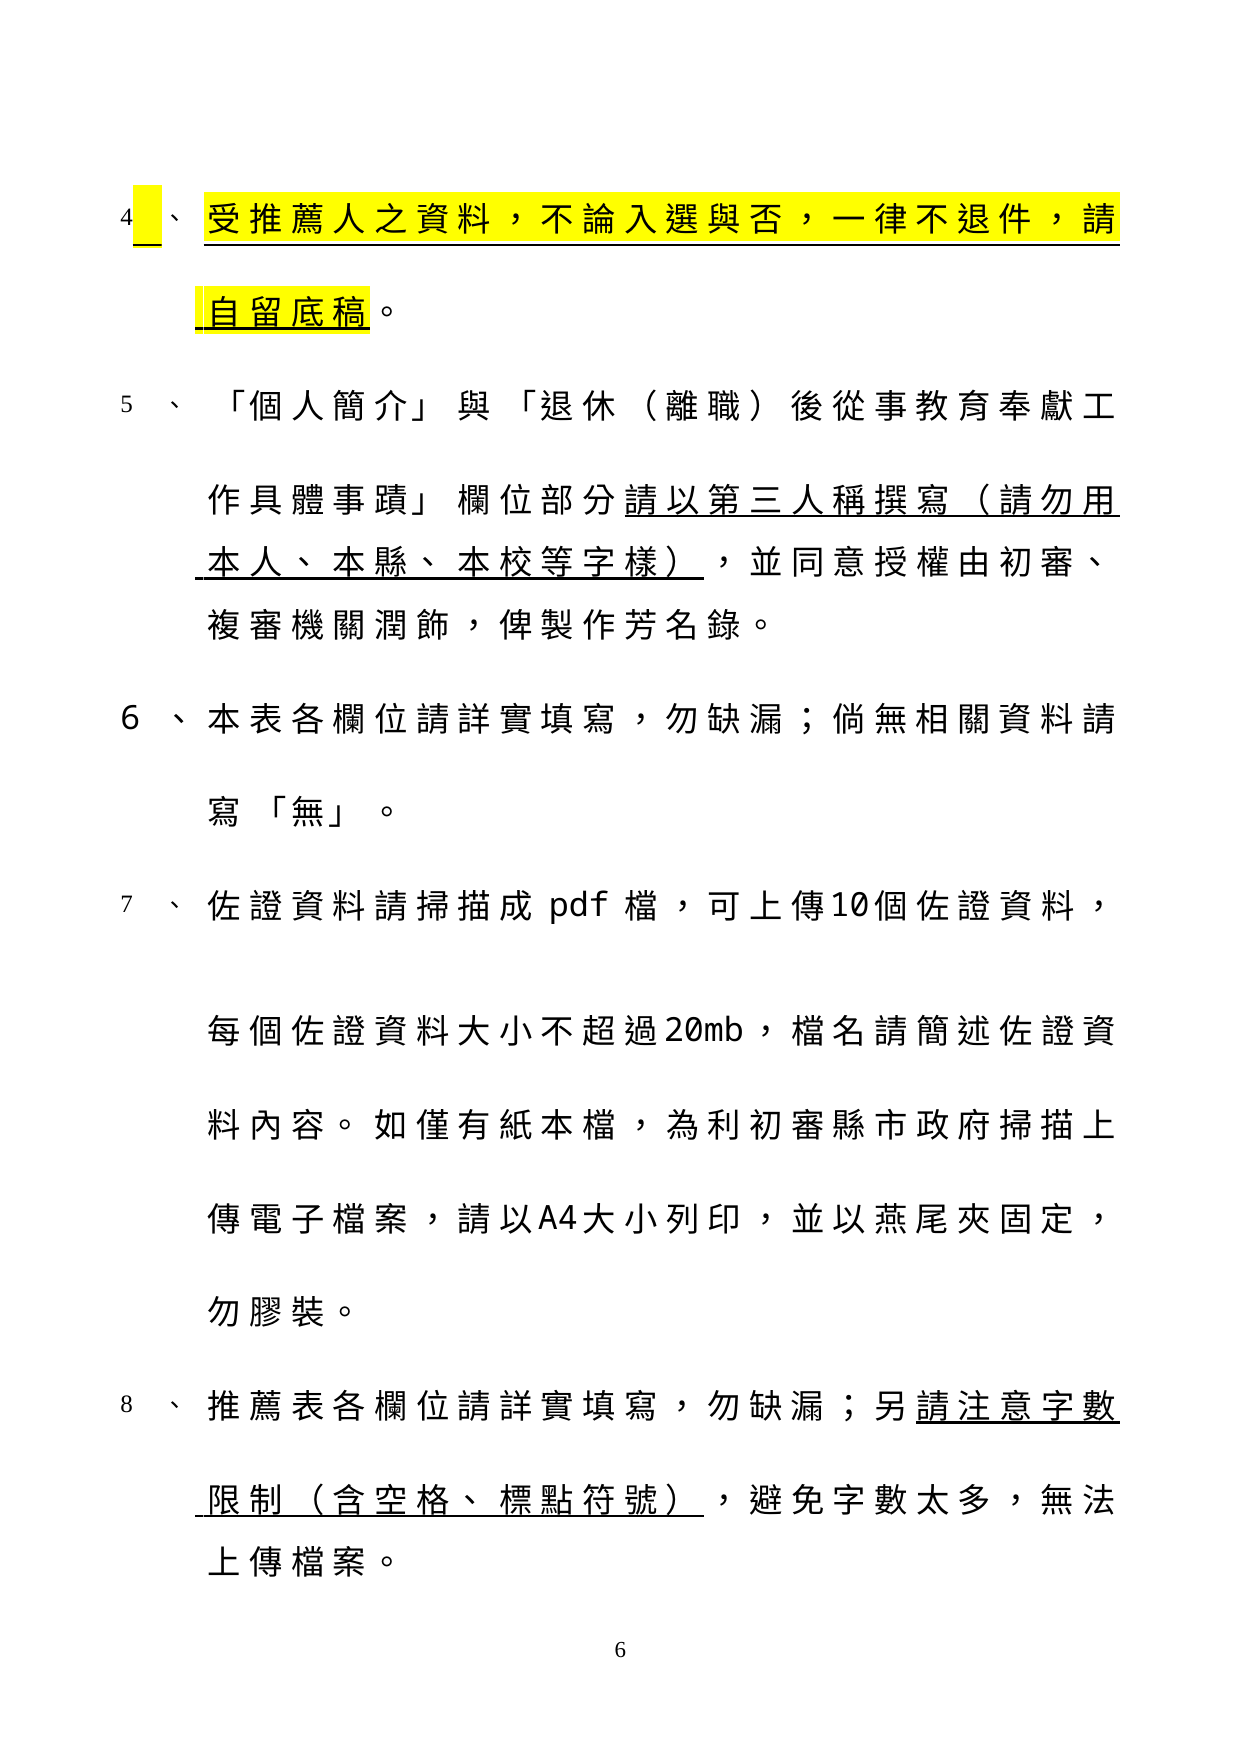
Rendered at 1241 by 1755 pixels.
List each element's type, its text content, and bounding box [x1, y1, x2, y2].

list 本表各欄位請詳實填寫，勿缺漏；倘無相關資料請寫「無」。 [120, 643, 1120, 831]
list 「個人簡介」與「退休（離職）後從事教育奉獻工作具體事蹟」欄位部分請以第三人稱撰寫（請勿用本人、本縣、本校等字樣），並同意授權由初審、複審機關潤飾，俾製作芳名錄。 [120, 331, 1120, 643]
list 佐證資料請掃描成pdf檔，可上傳10個佐證資料，每個佐證資料大小不超過20mb，檔名請簡述佐證資料內容。如僅有紙本檔，為利初審縣市政府掃描上傳電子檔案，請以A4大小列印，並以燕尾夾固定，勿膠裝。 [120, 831, 1120, 1331]
list 推薦表各欄位請詳實填寫，勿缺漏；另請注意字數限制（含空格、標點符號），避免字數太多，無法上傳檔案。 [120, 1331, 1120, 1581]
list 受推薦人之資料，不論入選與否，一律不退件，請自留底稿。 [120, 143, 1120, 331]
